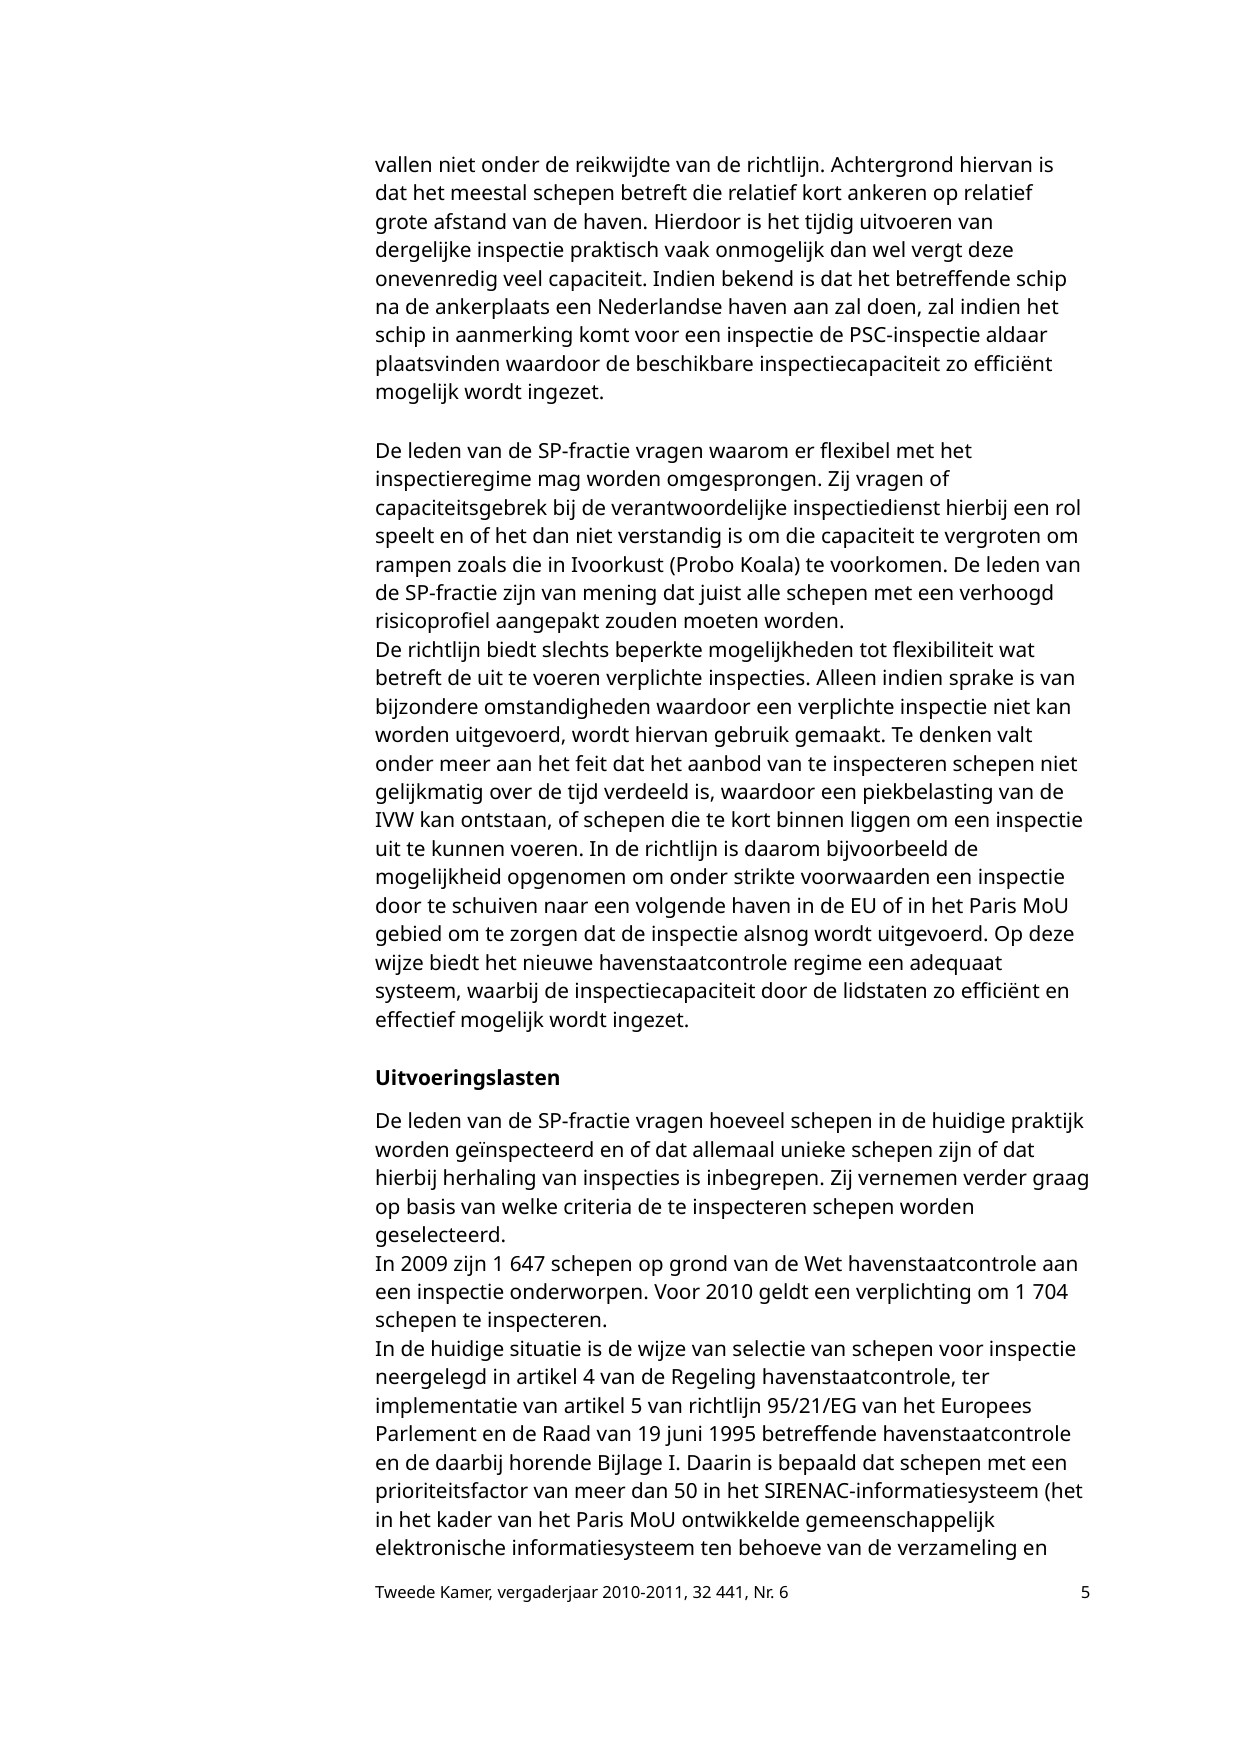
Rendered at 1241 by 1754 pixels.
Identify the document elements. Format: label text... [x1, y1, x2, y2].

text In de huidige situatie is de wijze van selectie van schepen voor inspectie neergelegd in artikel 4 van de Regeling havenstaatcontrole, ter implementatie van artikel 5 van richtlijn 95/21/EG van het Europees Parlement en de Raad van 19 juni 1995 betreffende havenstaatcontrole en de daarbij horende Bijlage I. Daarin is bepaald dat schepen met een prioriteitsfactor van meer dan 50 in het SIRENAC-informatiesysteem (het in het kader van het Paris MoU ontwikkelde gemeenschappelijk elektronische informatiesysteem ten behoeve van de verzameling en uitwisseling van gegevens) altijd in aanmerking komen voor een inspectie na het verstrijken van een periode van één maand na de voorafgaande inspectie in een bij het Paris MoU aangesloten havenstaat. Deze prioriteitsfactor is de som van de in het kader van de Paris MoU vastgestelde waarden die aan de toepasselijke prioriteitsfactoren (zoals bijvoorbeeld het type schip, de leeftijd van het schip en de prestaties van de vlaggenstaat en de rederij) zijn toegekend. Verder is bepaald dat de volgorde van de overige ter inspectie te selecteren schepen wordt bepaald aan de hand van bijlage I van de richtlijn havenstaatcontrole. Hierbij komen de schepen, opgenomen in het eerste deel van bijlage I, als eerste in aanmerking voor een inspectie, ongeacht hun prioriteitsfactor, en daarna de schepen uit het tweede deel van genoemde bijlage, overeenkomstig de aan hen toegekende prioriteitsfactor. [375, 1419, 1090, 1562]
text De richtlijn biedt slechts beperkte mogelijkheden tot flexibiliteit wat betreft de uit te voeren verplichte inspecties. Alleen indien sprake is van bijzondere omstandigheden waardoor een verplichte inspectie niet kan worden uitgevoerd, wordt hiervan gebruik gemaakt. Te denken valt onder meer aan het feit dat het aanbod van te inspecteren schepen niet gelijkmatig over de tijd verdeeld is, waardoor een piekbelasting van de IVW kan ontstaan, of schepen die te kort binnen liggen om een inspectie uit te kunnen voeren. In de richtlijn is daarom bijvoorbeeld de mogelijkheid opgenomen om onder strikte voorwaarden een inspectie door te schuiven naar een volgende haven in de EU of in het Paris MoU gebied om te zorgen dat de inspectie alsnog wordt uitgevoerd. Op deze wijze biedt het nieuwe havenstaatcontrole regime een adequaat systeem, waarbij de inspectiecapaciteit door de lidstaten zo efficiënt en effectief mogelijk wordt ingezet. [375, 720, 1090, 1118]
text De leden van de SP-fractie vragen waarom schepen die in de haven voor anker liggen zonder handelingen te verrichten, van een inspectie worden uitgesloten, waarbij zij erop wijzen dat ook deze schepen op de zwarte lijst kunnen voorkomen en ook zij malafide praktijken kunnen uitvoeren. [375, 150, 1090, 207]
text De leden van de SP-fractie vragen hoeveel schepen in de huidige praktijk worden geïnspecteerd en of dat allemaal unieke schepen zijn of dat hierbij herhaling van inspecties is inbegrepen. Zij vernemen verder graag op basis van welke criteria de te inspecteren schepen worden geselecteerd. [375, 1192, 1090, 1334]
text Schepen ten anker die geen interactie schip/haven raakvlak verrichten vallen niet onder de reikwijdte van de richtlijn. Achtergrond hiervan is dat het meestal schepen betreft die relatief kort ankeren op relatief grote afstand van de haven. Hierdoor is het tijdig uitvoeren van dergelijke inspectie praktisch vaak onmogelijk dan wel vergt deze onevenredig veel capaciteit. Indien bekend is dat het betreffende schip na de ankerplaats een Nederlandse haven aan zal doen, zal indien het schip in aanmerking komt voor een inspectie de PSC-inspectie aldaar plaatsvinden waardoor de beschikbare inspectiecapaciteit zo efficiënt mogelijk wordt ingezet. [375, 207, 1090, 491]
text Uitvoeringslasten [375, 1148, 1090, 1177]
text De leden van de SP-fractie vragen waarom er flexibel met het inspectieregime mag worden omgesprongen. Zij vragen of capaciteitsgebrek bij de verantwoordelijke inspectiedienst hierbij een rol speelt en of het dan niet verstandig is om die capaciteit te vergroten om rampen zoals die in Ivoorkust (Probo Koala) te voorkomen. De leden van de SP-fractie zijn van mening dat juist alle schepen met een verhoogd risicoprofiel aangepakt zouden moeten worden. [375, 521, 1090, 720]
text In 2009 zijn 1 647 schepen op grond van de Wet havenstaatcontrole aan een inspectie onderworpen. Voor 2010 geldt een verplichting om 1 704 schepen te inspecteren. [375, 1334, 1090, 1419]
